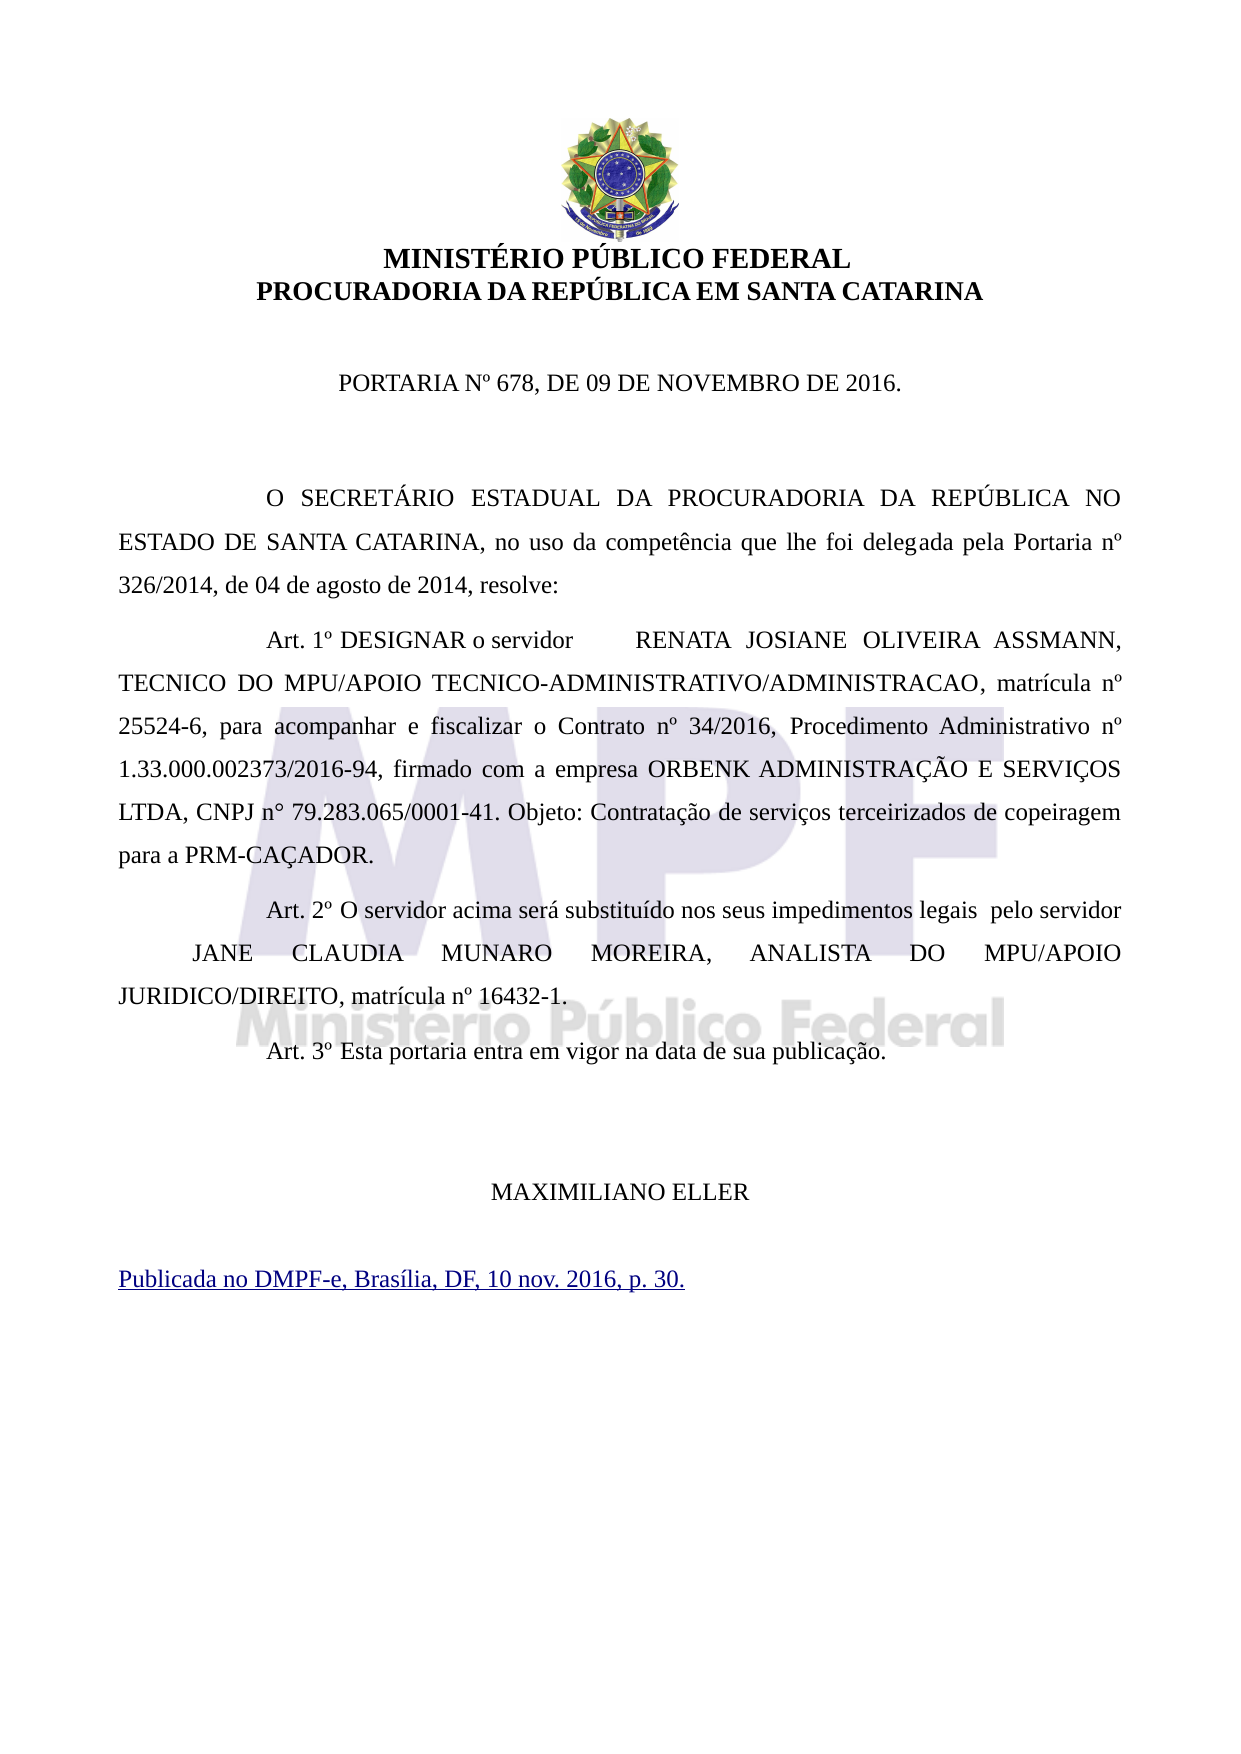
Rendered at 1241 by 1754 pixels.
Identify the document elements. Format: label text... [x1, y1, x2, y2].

picture [236, 1010, 1004, 1036]
text O SECRETÁRIO ESTADUAL DA PROCURADORIA DA REPÚBLICA NO ESTADO DE SANTA CATARINA, no uso da competência que lhe foi delegada pela Portaria nº 326/2014, de 04 de agosto de 2014, resolve: [118, 483, 1122, 598]
text PORTARIA Nº 678, DE 09 DE NOVEMBRO DE 2016. [118, 368, 1122, 397]
text Art. 2º O servidor acima será substituído nos seus impedimentos legais pelo servidor JANE CLAUDIA MUNARO MOREIRA, ANALISTA DO MPU/APOIO JURIDICO/DIREITO, matrícula nº 16432-1. [118, 895, 1122, 1010]
text MAXIMILIANO ELLER [118, 1177, 1122, 1206]
picture [236, 869, 1004, 895]
text PROCURADORIA DA REPÚBLICA EM SANTA CATARINA [118, 275, 1122, 306]
text Publicada no DMPF-e, Brasília, DF, 10 nov. 2016, p. 30. [118, 1264, 1122, 1292]
text Art. 3º Esta portaria entra em vigor na data de sua publicação. [118, 1036, 1122, 1065]
text Art. 1º DESIGNAR o servidor RENATA JOSIANE OLIVEIRA ASSMANN, TECNICO DO MPU/APOIO TECNICO-ADMINISTRATIVO/ADMINISTRACAO, matrícula nº 25524-6, para acompanhar e fiscalizar o Contrato nº 34/2016, Procedimento Administrativo nº 1.33.000.002373/2016-94, firmado com a empresa ORBENK ADMINISTRAÇÃO E SERVIÇOS LTDA, CNPJ n° 79.283.065/0001-41. Objeto: Contratação de serviços terceirizados de copeiragem para a PRM-CAÇADOR. [118, 625, 1122, 869]
text MINISTÉRIO PÚBLICO FEDERAL [118, 176, 1122, 275]
